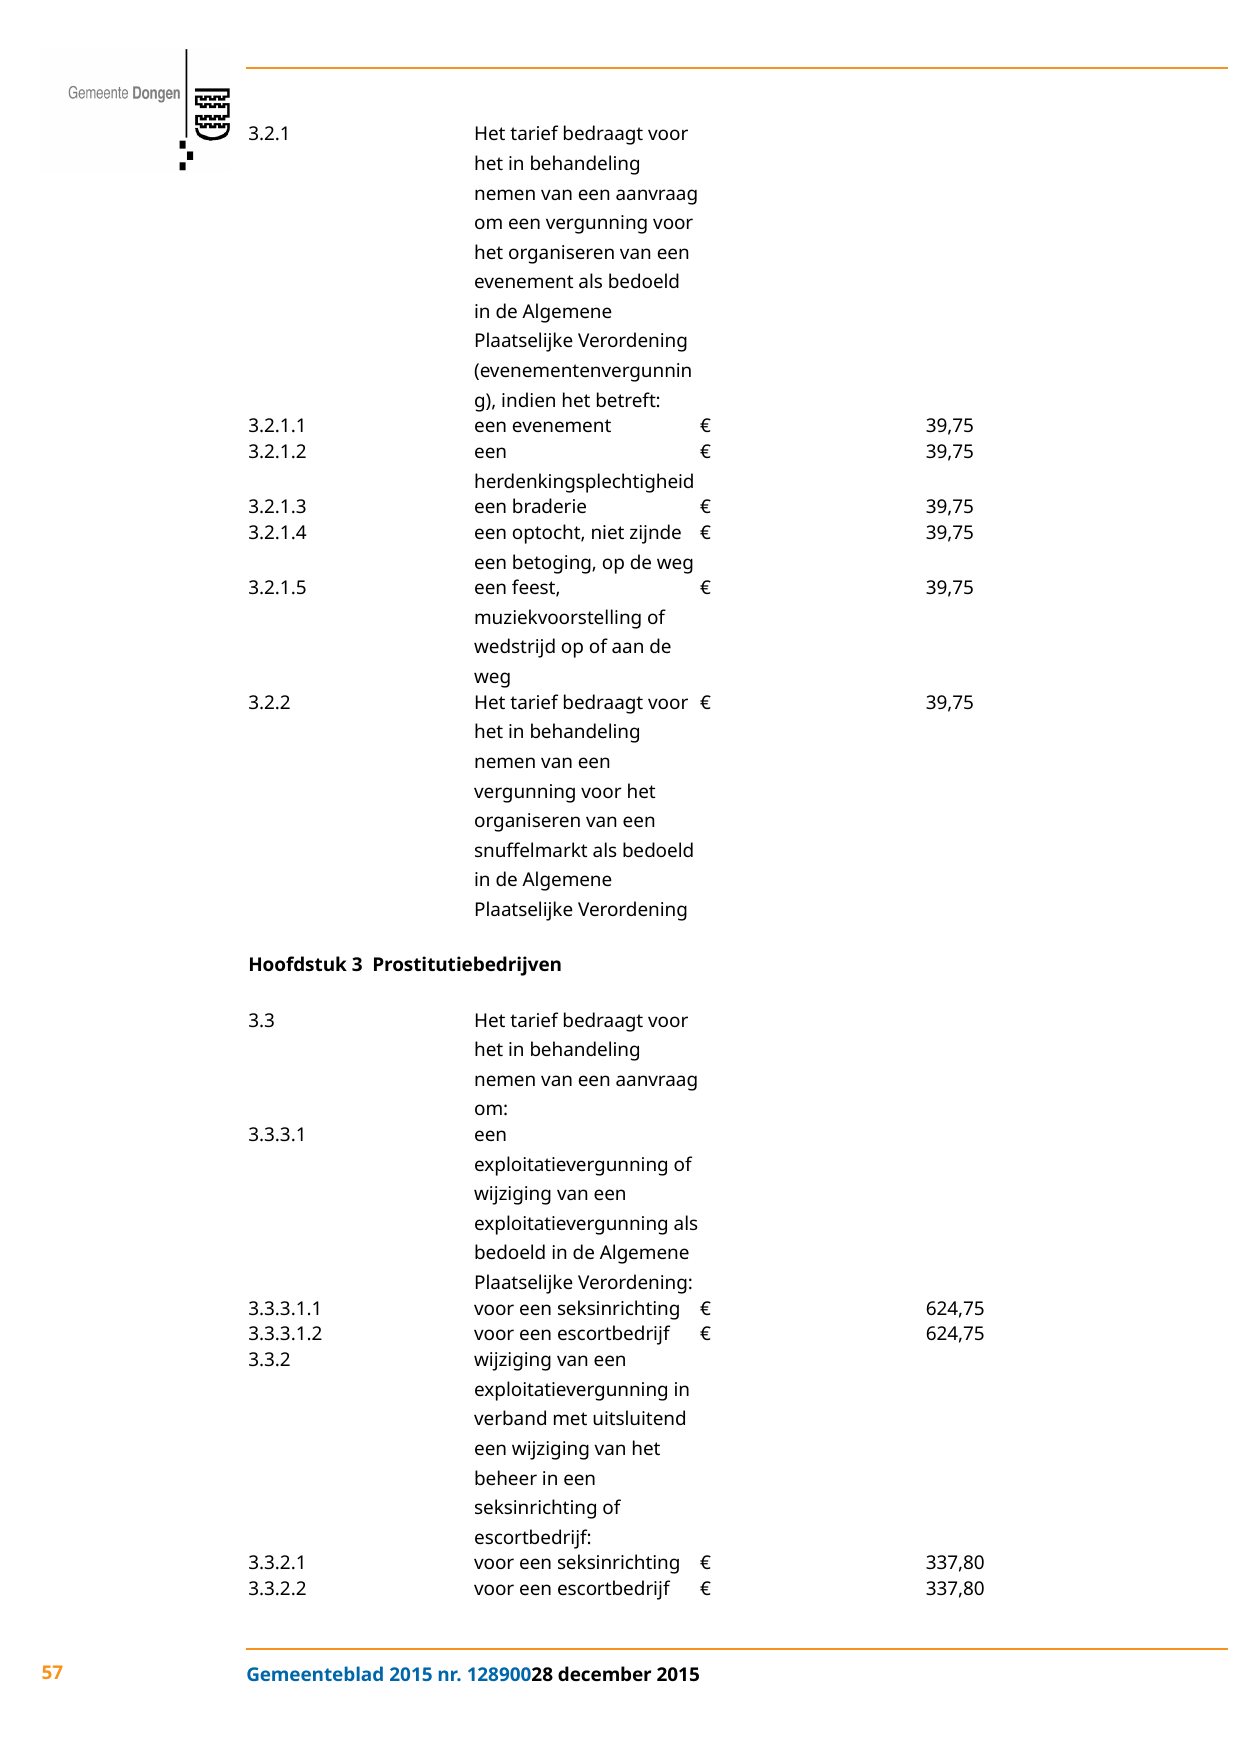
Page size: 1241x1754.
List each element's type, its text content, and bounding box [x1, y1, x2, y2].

table_cell 337,80 [926, 1575, 1152, 1601]
table_cell [926, 1346, 1152, 1549]
table_cell [700, 95, 926, 121]
table_cell 39,75 [926, 494, 1152, 519]
table_cell € [700, 438, 926, 493]
table_cell voor een escortbedrijf [474, 1321, 700, 1346]
table_cell 39,75 [926, 519, 1152, 574]
table_cell [700, 1121, 926, 1295]
table_cell 3.2.1 [248, 121, 474, 412]
table_cell [700, 1346, 926, 1549]
table_cell € [700, 575, 926, 689]
table_cell [700, 1007, 926, 1121]
table_cell € [700, 1295, 926, 1321]
table_cell voor een escortbedrijf [474, 1575, 700, 1601]
table_cell € [700, 519, 926, 574]
table_cell [700, 922, 926, 1007]
table_cell € [700, 1321, 926, 1346]
table_cell 3.2.1.4 [248, 519, 474, 574]
table_cell [926, 1121, 1152, 1295]
table_cell een feest, muziekvoorstelling of wedstrijd op of aan de weg [474, 575, 700, 689]
table_cell € [700, 689, 926, 922]
table_cell € [700, 1550, 926, 1575]
table_cell 39,75 [926, 575, 1152, 689]
table_cell Het tarief bedraagt voor het in behandeling nemen van een vergunning voor het organiseren van een snuffelmarkt als bedoeld in de Algemene Plaatselijke Verordening [474, 689, 700, 922]
table_cell 3.3 [248, 1007, 474, 1121]
table_cell wijziging van een exploitatievergunning in verband met uitsluitend een wijziging van het beheer in een seksinrichting of escortbedrijf: [474, 1346, 700, 1549]
table_cell Hoofdstuk 3 Prostitutiebedrijven [248, 922, 700, 1007]
table_cell 3.3.3.1.1 [248, 1295, 474, 1321]
table_cell Het tarief bedraagt voor het in behandeling nemen van een aanvraag om een vergunning voor het organiseren van een evenement als bedoeld in de Algemene Plaatselijke Verordening (evenementenvergunning), indien het betreft: [474, 121, 700, 412]
table_cell [248, 95, 700, 121]
table_cell een exploitatievergunning of wijziging van een exploitatievergunning als bedoeld in de Algemene Plaatselijke Verordening: [474, 1121, 700, 1295]
table_cell 3.2.1.2 [248, 438, 474, 493]
table_cell 39,75 [926, 413, 1152, 438]
table_cell een herdenkingsplechtigheid [474, 438, 700, 493]
table_cell € [700, 494, 926, 519]
table_cell een optocht, niet zijnde een betoging, op de weg [474, 519, 700, 574]
table_cell 3.2.1.5 [248, 575, 474, 689]
table_cell 624,75 [926, 1295, 1152, 1321]
table_cell 337,80 [926, 1550, 1152, 1575]
table_cell 3.2.2 [248, 689, 474, 922]
table_cell € [700, 1575, 926, 1601]
table_cell € [700, 413, 926, 438]
table_cell [926, 1007, 1152, 1121]
table_cell Het tarief bedraagt voor het in behandeling nemen van een aanvraag om: [474, 1007, 700, 1121]
table_cell 39,75 [926, 438, 1152, 493]
table_cell 3.3.3.1.2 [248, 1321, 474, 1346]
table_cell 624,75 [926, 1321, 1152, 1346]
table_cell een braderie [474, 494, 700, 519]
table_cell 3.3.2.1 [248, 1550, 474, 1575]
table_cell 3.2.1.3 [248, 494, 474, 519]
table_cell 3.2.1.1 [248, 413, 474, 438]
table_cell 3.3.2.2 [248, 1575, 474, 1601]
table_cell voor een seksinrichting [474, 1550, 700, 1575]
table_cell 3.3.2 [248, 1346, 474, 1549]
table_cell een evenement [474, 413, 700, 438]
table_cell 3.3.3.1 [248, 1121, 474, 1295]
picture [41, 47, 231, 172]
table_cell 39,75 [926, 689, 1152, 922]
table_cell voor een seksinrichting [474, 1295, 700, 1321]
